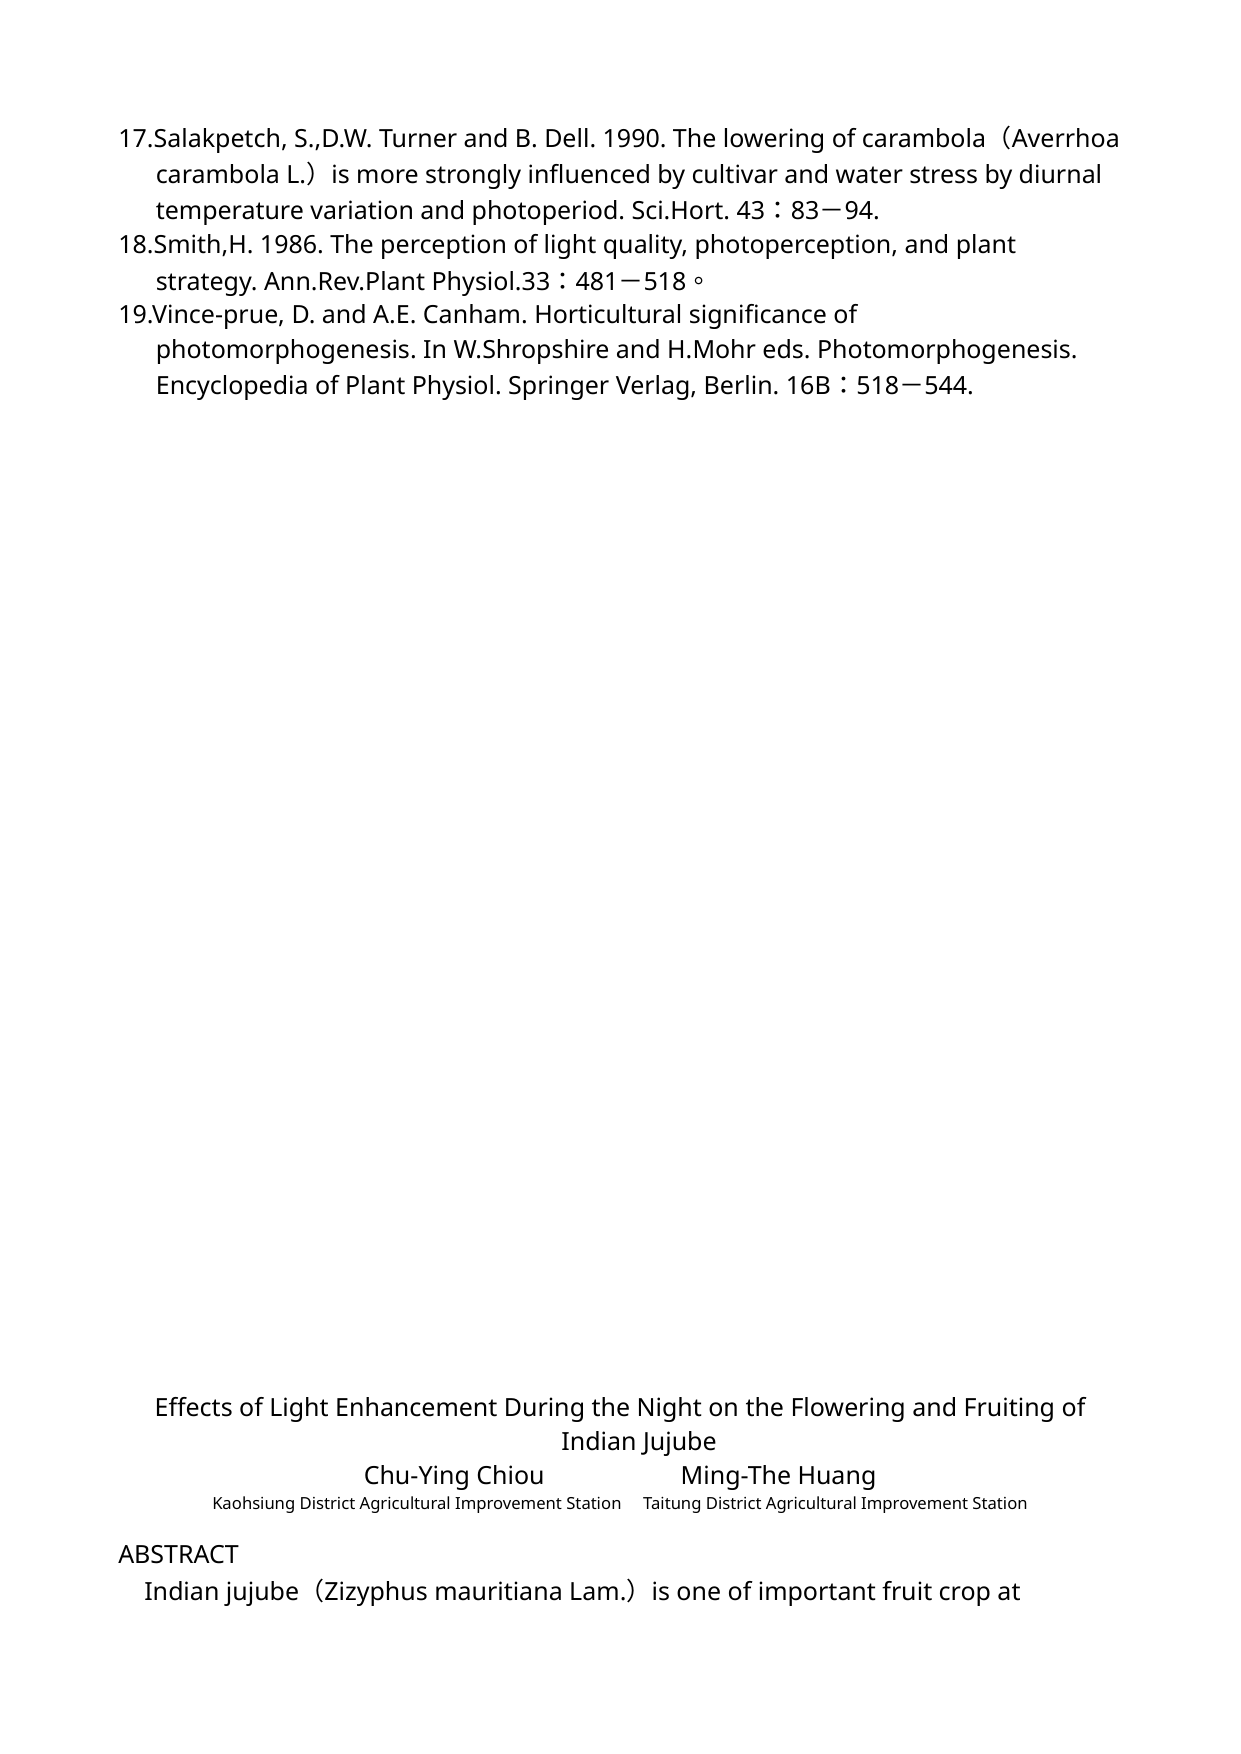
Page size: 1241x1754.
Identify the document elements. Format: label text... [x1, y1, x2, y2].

text 19.Vince-prue, D. and A.E. Canham. Horticultural significance of photomorphogenesis. In W.Shropshire and H.Mohr eds. Photomorphogenesis. Encyclopedia of Plant Physiol. Springer Verlag, Berlin. 16B：518－544. [118, 297, 1122, 402]
text ABSTRACT [118, 1537, 1122, 1571]
text Effects of Light Enhancement During the Night on the Flowering and Fruiting of Indian Jujube [118, 1389, 1122, 1457]
text Indian jujube（Zizyphus mauritiana Lam.）is one of important fruit crop at [118, 1571, 1122, 1607]
text Kaohsiung District Agricultural Improvement Station Taitung District Agricultural Improvement Station [118, 1492, 1122, 1514]
text 18.Smith,H. 1986. The perception of light quality, photoperception, and plant strategy. Ann.Rev.Plant Physiol.33：481－518。 [118, 227, 1122, 297]
text Chu-Ying Chiou Ming-The Huang [118, 1457, 1122, 1492]
text 17.Salakpetch, S.,D.W. Turner and B. Dell. 1990. The lowering of carambola（Averrhoa carambola L.）is more strongly influenced by cultivar and water stress by diurnal temperature variation and photoperiod. Sci.Hort. 43：83－94. [118, 118, 1122, 227]
